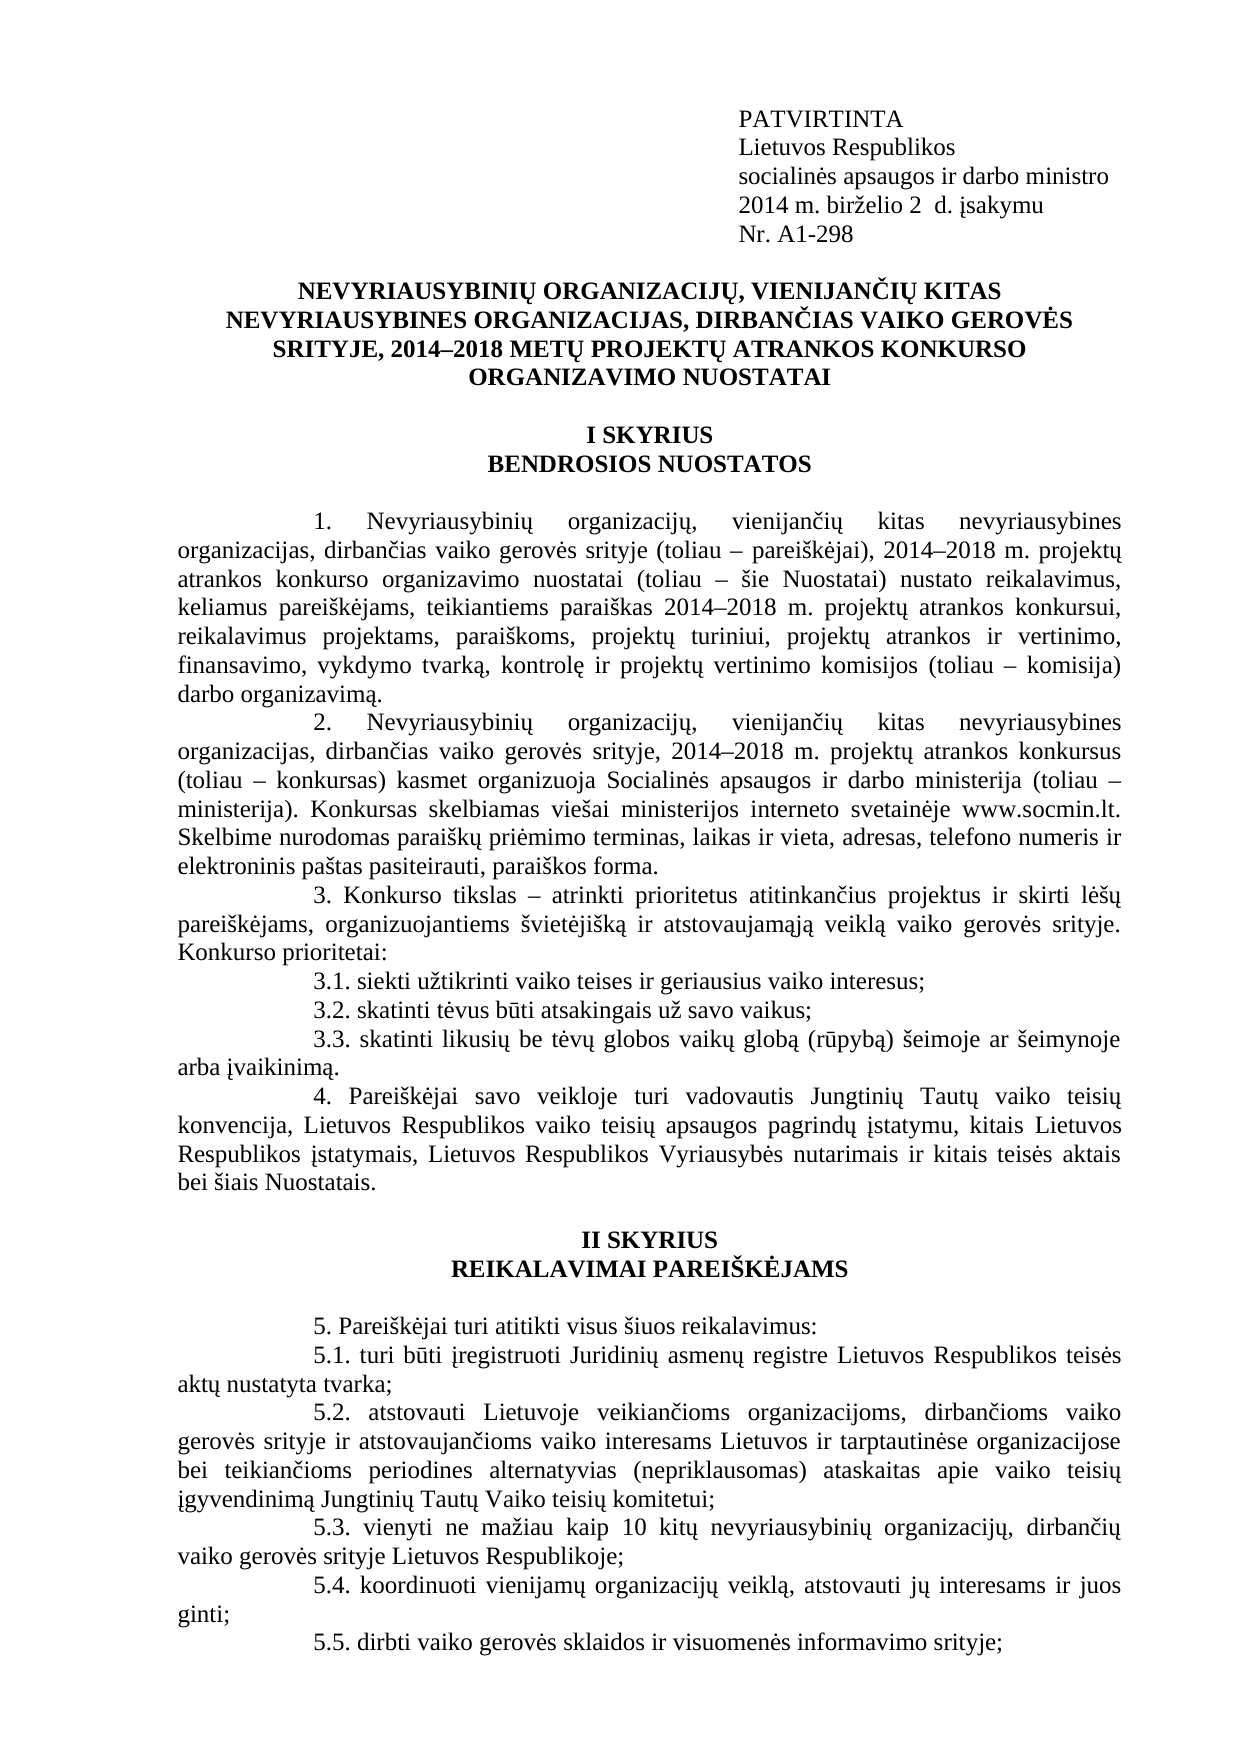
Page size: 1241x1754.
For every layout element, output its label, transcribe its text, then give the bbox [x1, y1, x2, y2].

text 4. Pareiškėjai savo veikloje turi vadovautis Jungtinių Tautų vaiko teisių konvencija, Lietuvos Respublikos vaiko teisių apsaugos pagrindų įstatymu, kitais Lietuvos Respublikos įstatymais, Lietuvos Respublikos Vyriausybės nutarimais ir kitais teisės aktais bei šiais Nuostatais. [177, 1081, 1122, 1196]
text NEVYRIAUSYBINIŲ ORGANIZACIJŲ, VIENIJANČIŲ KITAS NEVYRIAUSYBINES ORGANIZACIJAS, DIRBANČIAS VAIKO GEROVĖS SRITYJE, 2014–2018 metų projektų ATRANKOS konkurso organizavimo nuostatai [177, 276, 1122, 391]
text REIKALAVIMAI PAREIŠKĖJAMS [177, 1254, 1122, 1282]
text PATVIRTINTA [738, 104, 1122, 132]
text Nr. A1-298 [738, 219, 1122, 247]
text 5.2. atstovauti Lietuvoje veikiančioms organizacijoms, dirbančioms vaiko gerovės srityje ir atstovaujančioms vaiko interesams Lietuvos ir tarptautinėse organizacijose bei teikiančioms periodines alternatyvias (nepriklausomas) ataskaitas apie vaiko teisių įgyvendinimą Jungtinių Tautų Vaiko teisių komitetui; [177, 1397, 1122, 1512]
text socialinės apsaugos ir darbo ministro [738, 161, 1122, 190]
text 5.4. koordinuoti vienijamų organizacijų veiklą, atstovauti jų interesams ir juos ginti; [177, 1570, 1122, 1627]
text 1. Nevyriausybinių organizacijų, vienijančių kitas nevyriausybines organizacijas, dirbančias vaiko gerovės srityje (toliau – pareiškėjai), 2014–2018 m. projektų atrankos konkurso organizavimo nuostatai (toliau – šie Nuostatai) nustato reikalavimus, keliamus pareiškėjams, teikiantiems paraiškas 2014–2018 m. projektų atrankos konkursui, reikalavimus projektams, paraiškoms, projektų turiniui, projektų atrankos ir vertinimo, finansavimo, vykdymo tvarką, kontrolę ir projektų vertinimo komisijos (toliau – komisija) darbo organizavimą. [177, 506, 1122, 707]
text Lietuvos Respublikos [738, 132, 1122, 161]
text 2014 m. birželio 2 d. įsakymu [738, 190, 1122, 219]
text 3.2. skatinti tėvus būti atsakingais už savo vaikus; [177, 995, 1122, 1024]
text 5.1. turi būti įregistruoti Juridinių asmenų registre Lietuvos Respublikos teisės aktų nustatyta tvarka; [177, 1340, 1122, 1397]
text 2. Nevyriausybinių organizacijų, vienijančių kitas nevyriausybines organizacijas, dirbančias vaiko gerovės srityje, 2014–2018 m. projektų atrankos konkursus (toliau – konkursas) kasmet organizuoja Socialinės apsaugos ir darbo ministerija (toliau – ministerija). Konkursas skelbiamas viešai ministerijos interneto svetainėje www.socmin.lt. Skelbime nurodomas paraiškų priėmimo terminas, laikas ir vieta, adresas, telefono numeris ir elektroninis paštas pasiteirauti, paraiškos forma. [177, 707, 1122, 880]
text 5. Pareiškėjai turi atitikti visus šiuos reikalavimus: [177, 1311, 1122, 1340]
text I SKYRIUS [177, 420, 1122, 449]
text 3. Konkurso tikslas – atrinkti prioritetus atitinkančius projektus ir skirti lėšų pareiškėjams, organizuojantiems švietėjišką ir atstovaujamąją veiklą vaiko gerovės srityje. Konkurso prioritetai: [177, 880, 1122, 966]
text 5.5. dirbti vaiko gerovės sklaidos ir visuomenės informavimo srityje; [177, 1627, 1122, 1656]
text II SKYRIUS [177, 1225, 1122, 1254]
text 3.1. siekti užtikrinti vaiko teises ir geriausius vaiko interesus; [177, 966, 1122, 995]
text 3.3. skatinti likusių be tėvų globos vaikų globą (rūpybą) šeimoje ar šeimynoje arba įvaikinimą. [177, 1024, 1122, 1081]
text 5.3. vienyti ne mažiau kaip 10 kitų nevyriausybinių organizacijų, dirbančių vaiko gerovės srityje Lietuvos Respublikoje; [177, 1512, 1122, 1570]
text BENDROSIOS NUOSTATOS [177, 449, 1122, 477]
